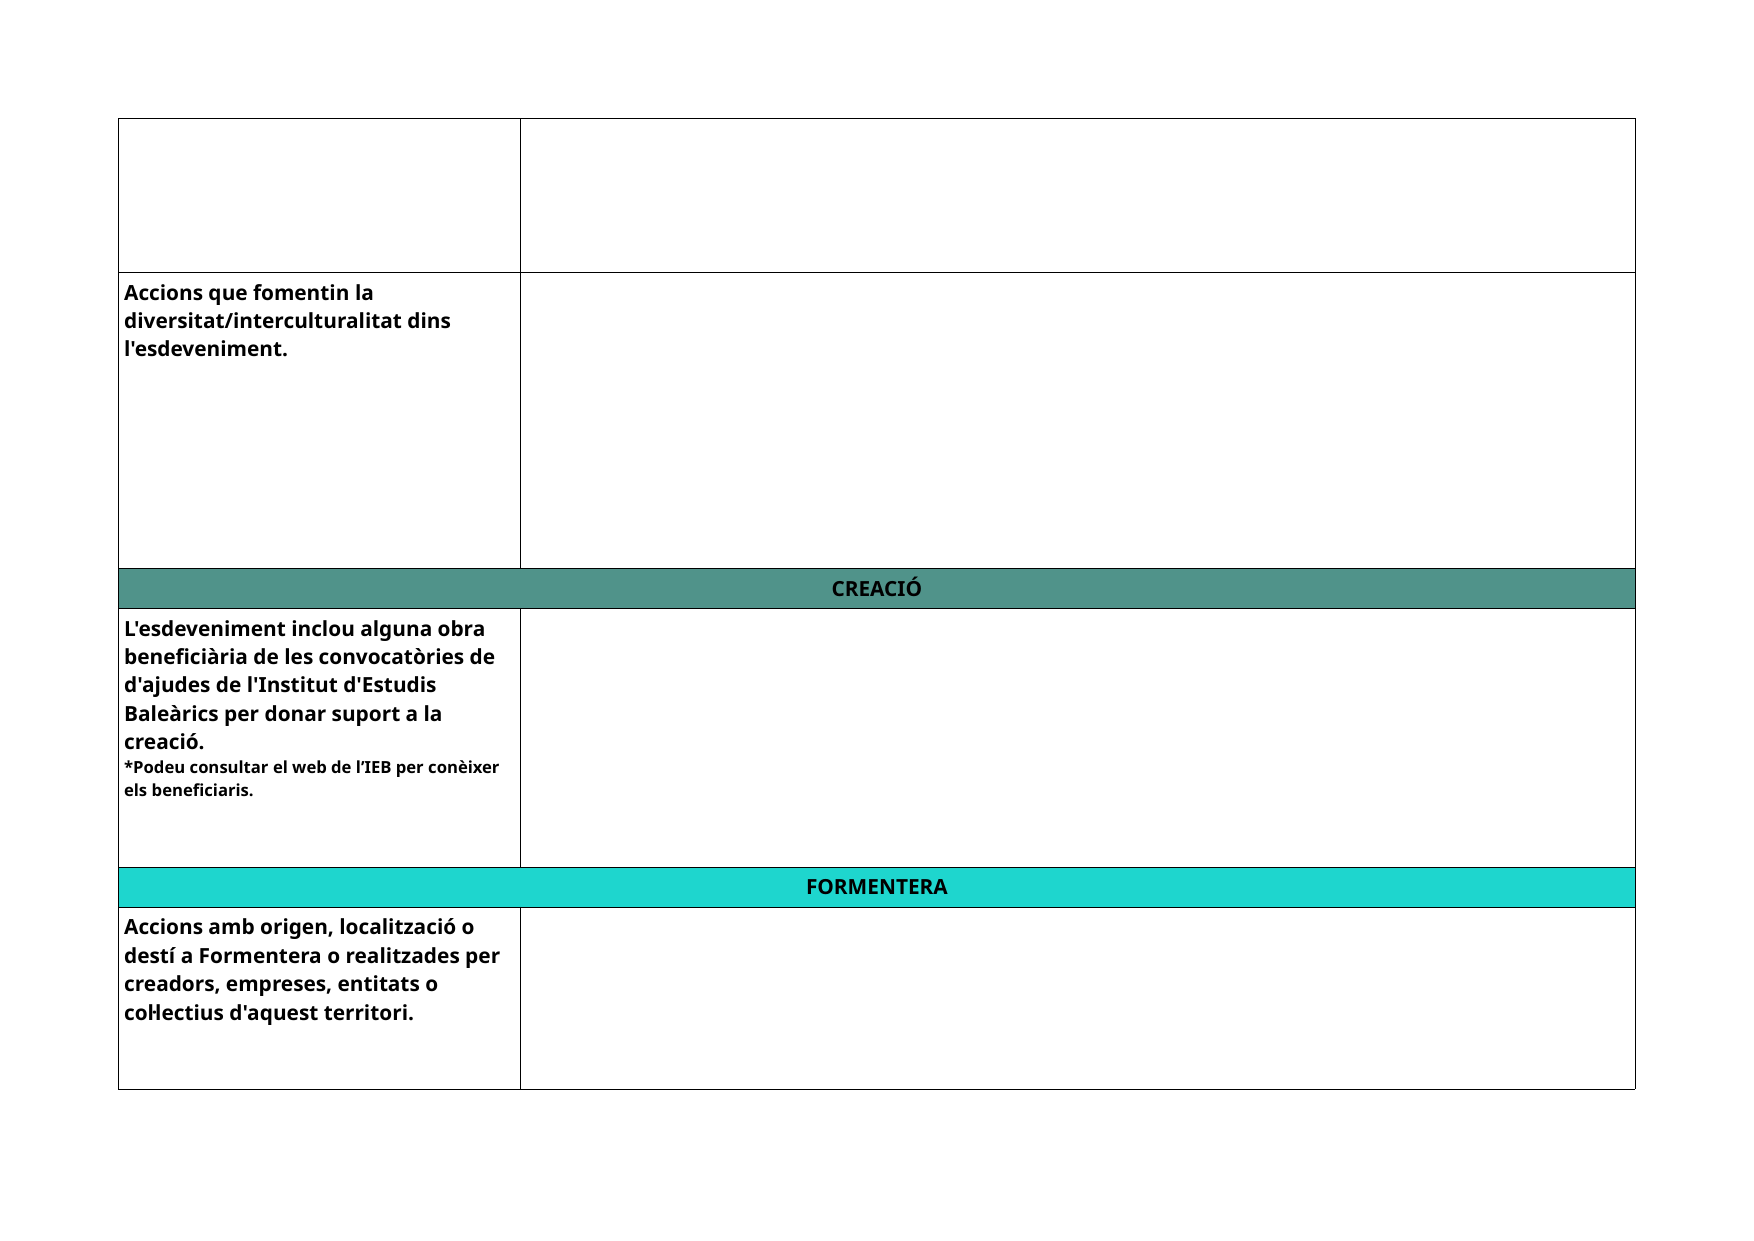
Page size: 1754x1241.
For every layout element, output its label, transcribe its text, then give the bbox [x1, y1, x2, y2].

table_cell [521, 273, 1635, 568]
table_cell [521, 609, 1635, 867]
table_cell CREACIÓ [119, 569, 1635, 608]
table_cell [119, 119, 520, 272]
table_cell L'esdeveniment inclou alguna obra beneficiària de les convocatòries de d'ajudes de l'Institut d'Estudis Baleàrics per donar suport a la creació. *Podeu consultar el web de l’IEB per conèixer els beneficiaris. [119, 609, 520, 867]
table_cell [521, 908, 1635, 1089]
table_cell FORMENTERA [119, 868, 1635, 907]
table_cell Accions amb origen, localització o destí a Formentera o realitzades per creadors, empreses, entitats o col·lectius d'aquest territori. [119, 908, 520, 1089]
table_cell [521, 119, 1635, 272]
table_cell Accions que fomentin la diversitat/interculturalitat dins l'esdeveniment. [119, 273, 520, 568]
